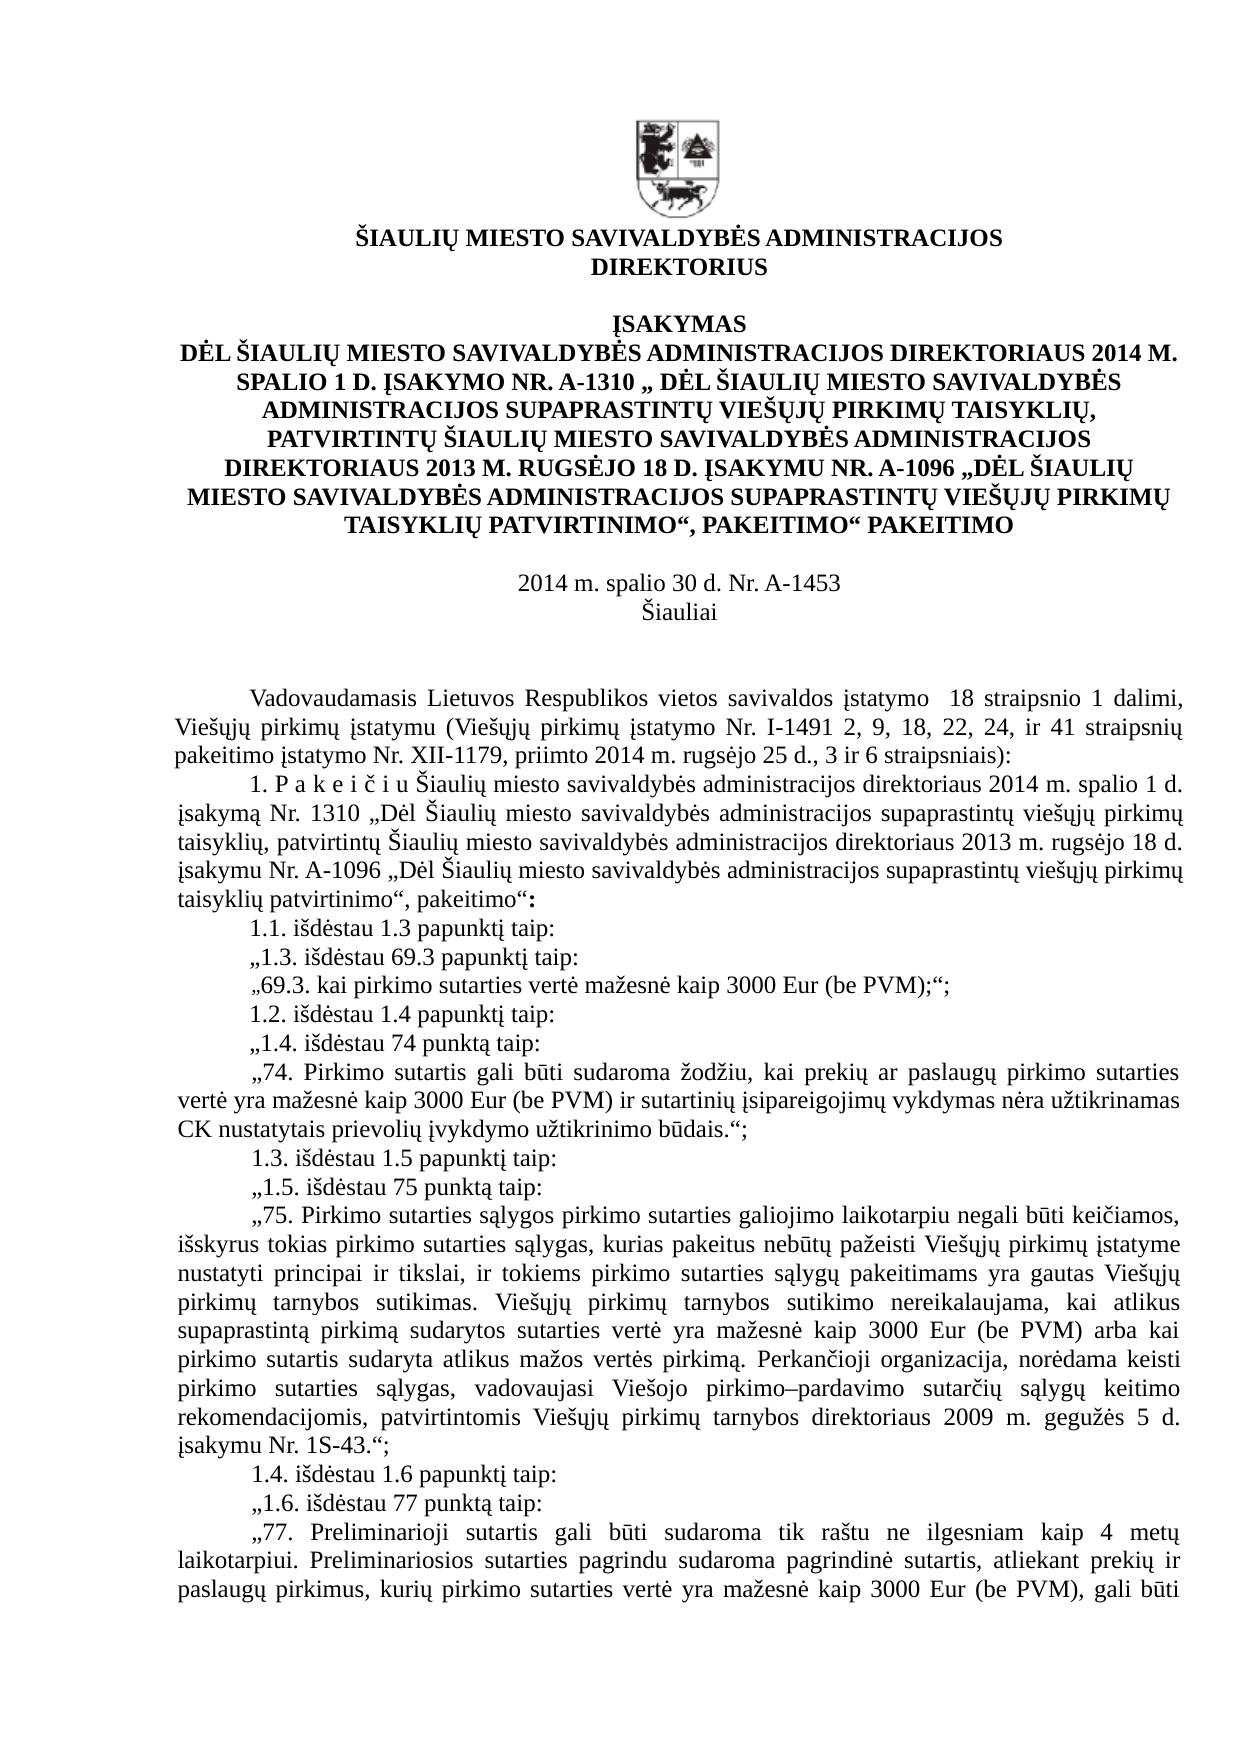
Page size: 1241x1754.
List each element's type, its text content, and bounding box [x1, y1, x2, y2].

text „1.3. išdėstau 69.3 papunktį taip: [174, 942, 1184, 970]
text „1.4. išdėstau 74 punktą taip: [174, 1028, 1184, 1057]
text ĮSAKYMAS [177, 309, 1181, 338]
text 1. P a k e i č i u Šiaulių miesto savivaldybės administracijos direktoriaus 2014 m. spalio 1 d. įsakymą Nr. 1310 „Dėl Šiaulių miesto savivaldybės administracijos supaprastintų viešųjų pirkimų taisyklių, patvirtintų Šiaulių miesto savivaldybės administracijos direktoriaus 2013 m. rugsėjo 18 d. įsakymu Nr. A-1096 „Dėl Šiaulių miesto savivaldybės administracijos supaprastintų viešųjų pirkimų taisyklių patvirtinimo“, pakeitimo“: [177, 769, 1184, 913]
text Vadovaudamasis Lietuvos Respublikos vietos savivaldos įstatymo 18 straipsnio 1 dalimi, Viešųjų pirkimų įstatymu (Viešųjų pirkimų įstatymo Nr. I-1491 2, 9, 18, 22, 24, ir 41 straipsnių pakeitimo įstatymo Nr. XII-1179, priimto 2014 m. rugsėjo 25 d., 3 ir 6 straipsniais): [174, 683, 1184, 769]
text „77. Preliminarioji sutartis gali būti sudaroma tik raštu ne ilgesniam kaip 4 metų laikotarpiui. Preliminariosios sutarties pagrindu sudaroma pagrindinė sutartis, atliekant prekių ir paslaugų pirkimus, kurių pirkimo sutarties vertė yra mažesnė kaip 3000 Eur (be PVM), gali būti [177, 1517, 1181, 1603]
text 1.4. išdėstau 1.6 papunktį taip: [177, 1459, 1181, 1488]
text „69.3. kai pirkimo sutarties vertė mažesnė kaip 3000 Eur (be PVM);“; [177, 970, 1181, 999]
text 2014 m. spalio 30 d. Nr. A-1453 [177, 568, 1181, 597]
text DIREKTORIUS [177, 252, 1181, 280]
text 1.1. išdėstau 1.3 papunktį taip: [174, 913, 1184, 942]
text ŠIAULIŲ MIESTO SAVIVALDYBĖS ADMINISTRACIJOS [177, 223, 1181, 252]
text „1.5. išdėstau 75 punktą taip: [177, 1172, 1181, 1200]
text „74. Pirkimo sutartis gali būti sudaroma žodžiu, kai prekių ar paslaugų pirkimo sutarties vertė yra mažesnė kaip 3000 Eur (be PVM) ir sutartinių įsipareigojimų vykdymas nėra užtikrinamas CK nustatytais prievolių įvykdymo užtikrinimo būdais.“; [177, 1057, 1181, 1143]
text 1.3. išdėstau 1.5 papunktį taip: [177, 1143, 1181, 1172]
text Šiauliai [177, 597, 1181, 625]
text 1.2. išdėstau 1.4 papunktį taip: [174, 999, 1184, 1028]
text „1.6. išdėstau 77 punktą taip: [177, 1488, 1181, 1517]
text DĖL ŠIAULIŲ MIESTO SAVIVALDYBĖS ADMINISTRACIJOS DIREKTORIAUS 2014 M. SPALIO 1 D. ĮSAKYMO NR. A-1310 „ DĖL ŠIAULIŲ MIESTO SAVIVALDYBĖS ADMINISTRACIJOS SUPAPRASTINTŲ VIEŠŲJŲ PIRKIMŲ TAISYKLIŲ, PATVIRTINTŲ ŠIAULIŲ MIESTO SAVIVALDYBĖS ADMINISTRACIJOS DIREKTORIAUS 2013 M. RUGSĖJO 18 D. ĮSAKYMU NR. A-1096 „DĖL ŠIAULIŲ MIESTO SAVIVALDYBĖS ADMINISTRACIJOS SUPAPRASTINTŲ VIEŠŲJŲ PIRKIMŲ TAISYKLIŲ PATVIRTINIMO“, PAKEITIMO“ PAKEITIMO [177, 338, 1181, 539]
text „75. Pirkimo sutarties sąlygos pirkimo sutarties galiojimo laikotarpiu negali būti keičiamos, išskyrus tokias pirkimo sutarties sąlygas, kurias pakeitus nebūtų pažeisti Viešųjų pirkimų įstatyme nustatyti principai ir tikslai, ir tokiems pirkimo sutarties sąlygų pakeitimams yra gautas Viešųjų pirkimų tarnybos sutikimas. Viešųjų pirkimų tarnybos sutikimo nereikalaujama, kai atlikus supaprastintą pirkimą sudarytos sutarties vertė yra mažesnė kaip 3000 Eur (be PVM) arba kai pirkimo sutartis sudaryta atlikus mažos vertės pirkimą. Perkančioji organizacija, norėdama keisti pirkimo sutarties sąlygas, vadovaujasi Viešojo pirkimo–pardavimo sutarčių sąlygų keitimo rekomendacijomis, patvirtintomis Viešųjų pirkimų tarnybos direktoriaus 2009 m. gegužės 5 d. įsakymu Nr. 1S-43.“; [177, 1200, 1181, 1459]
